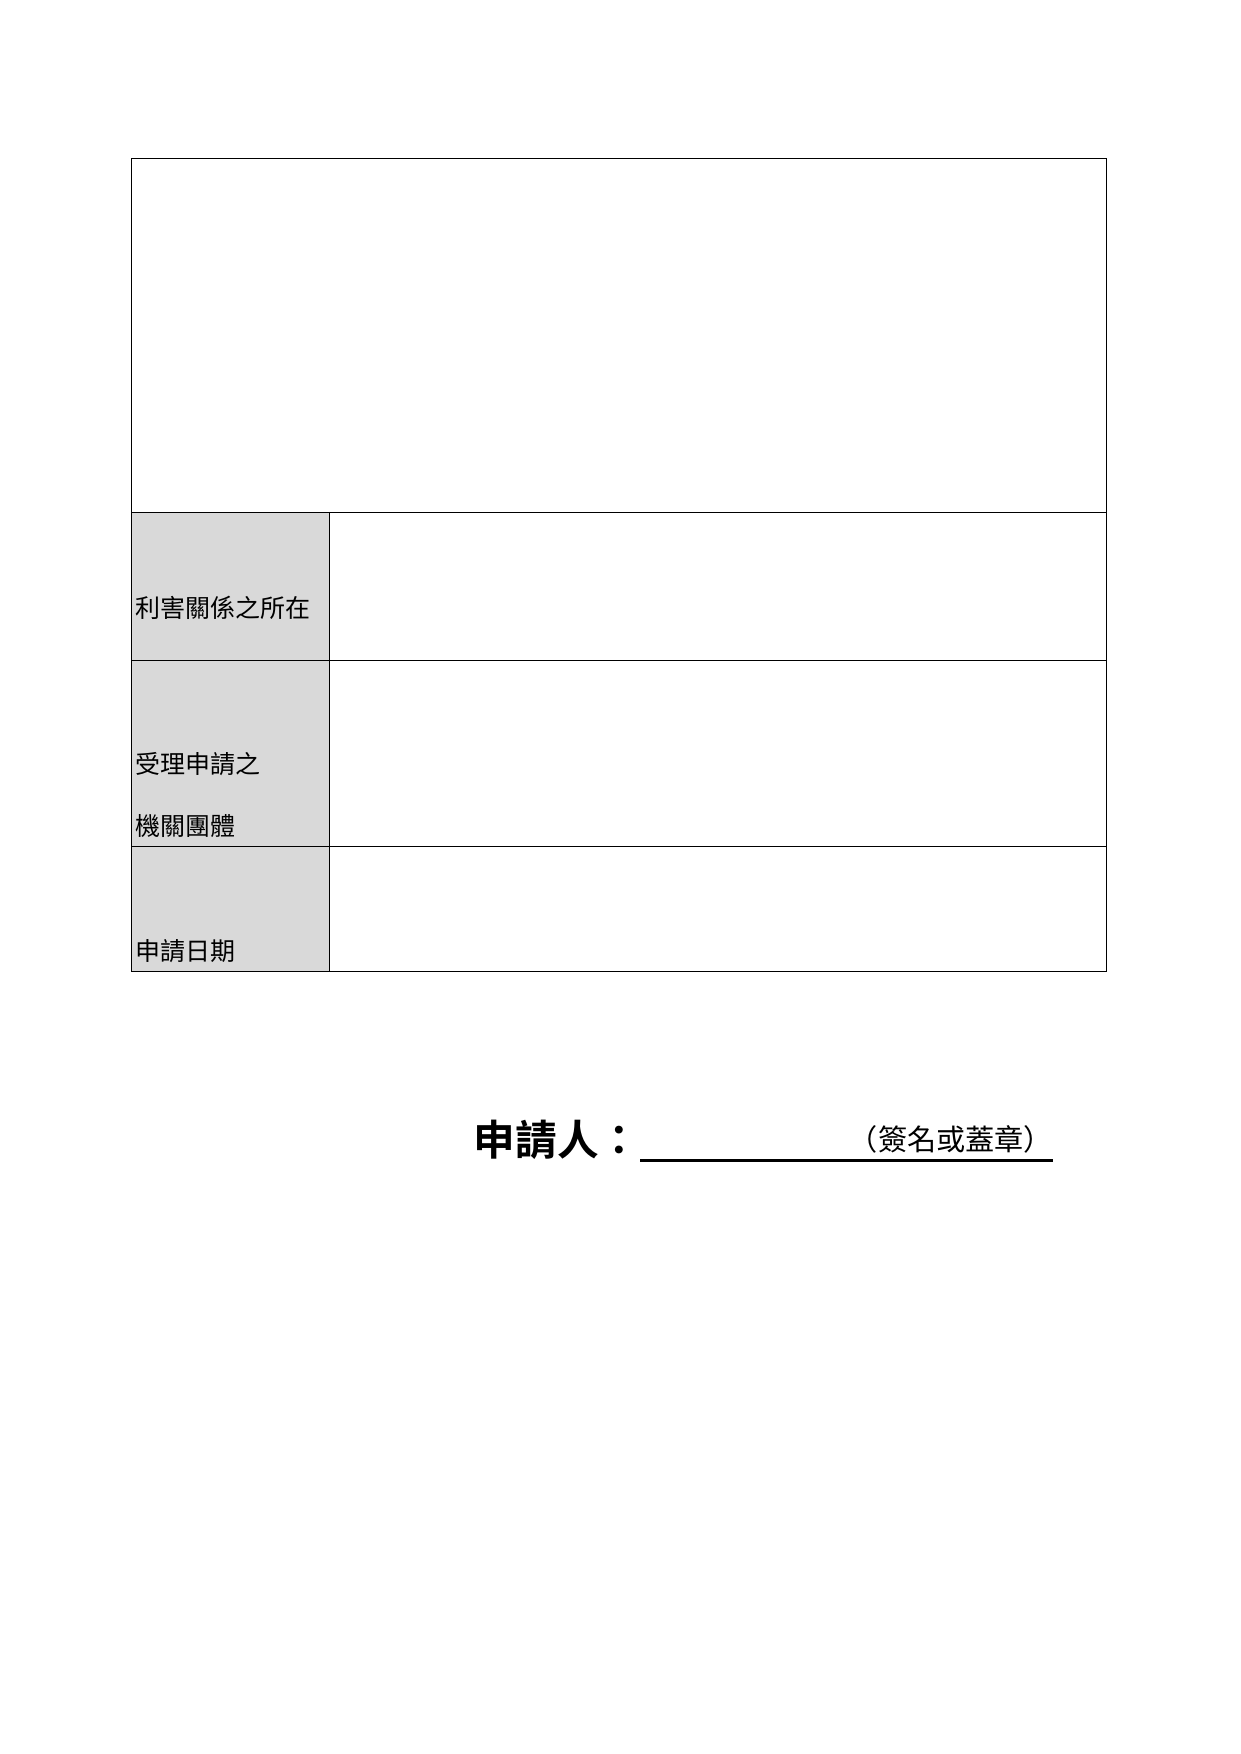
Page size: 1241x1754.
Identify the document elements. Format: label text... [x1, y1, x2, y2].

table_cell [330, 513, 1106, 660]
table_cell [330, 661, 1106, 846]
table_cell [132, 159, 1106, 512]
table_cell [330, 847, 1106, 971]
table_cell 利害關係之所在 [132, 513, 329, 660]
text 申請人： （簽名或蓋章） [187, 1096, 1053, 1158]
table_cell 申請日期 [132, 847, 329, 971]
table_cell 受理申請之 機關團體 [132, 661, 329, 846]
